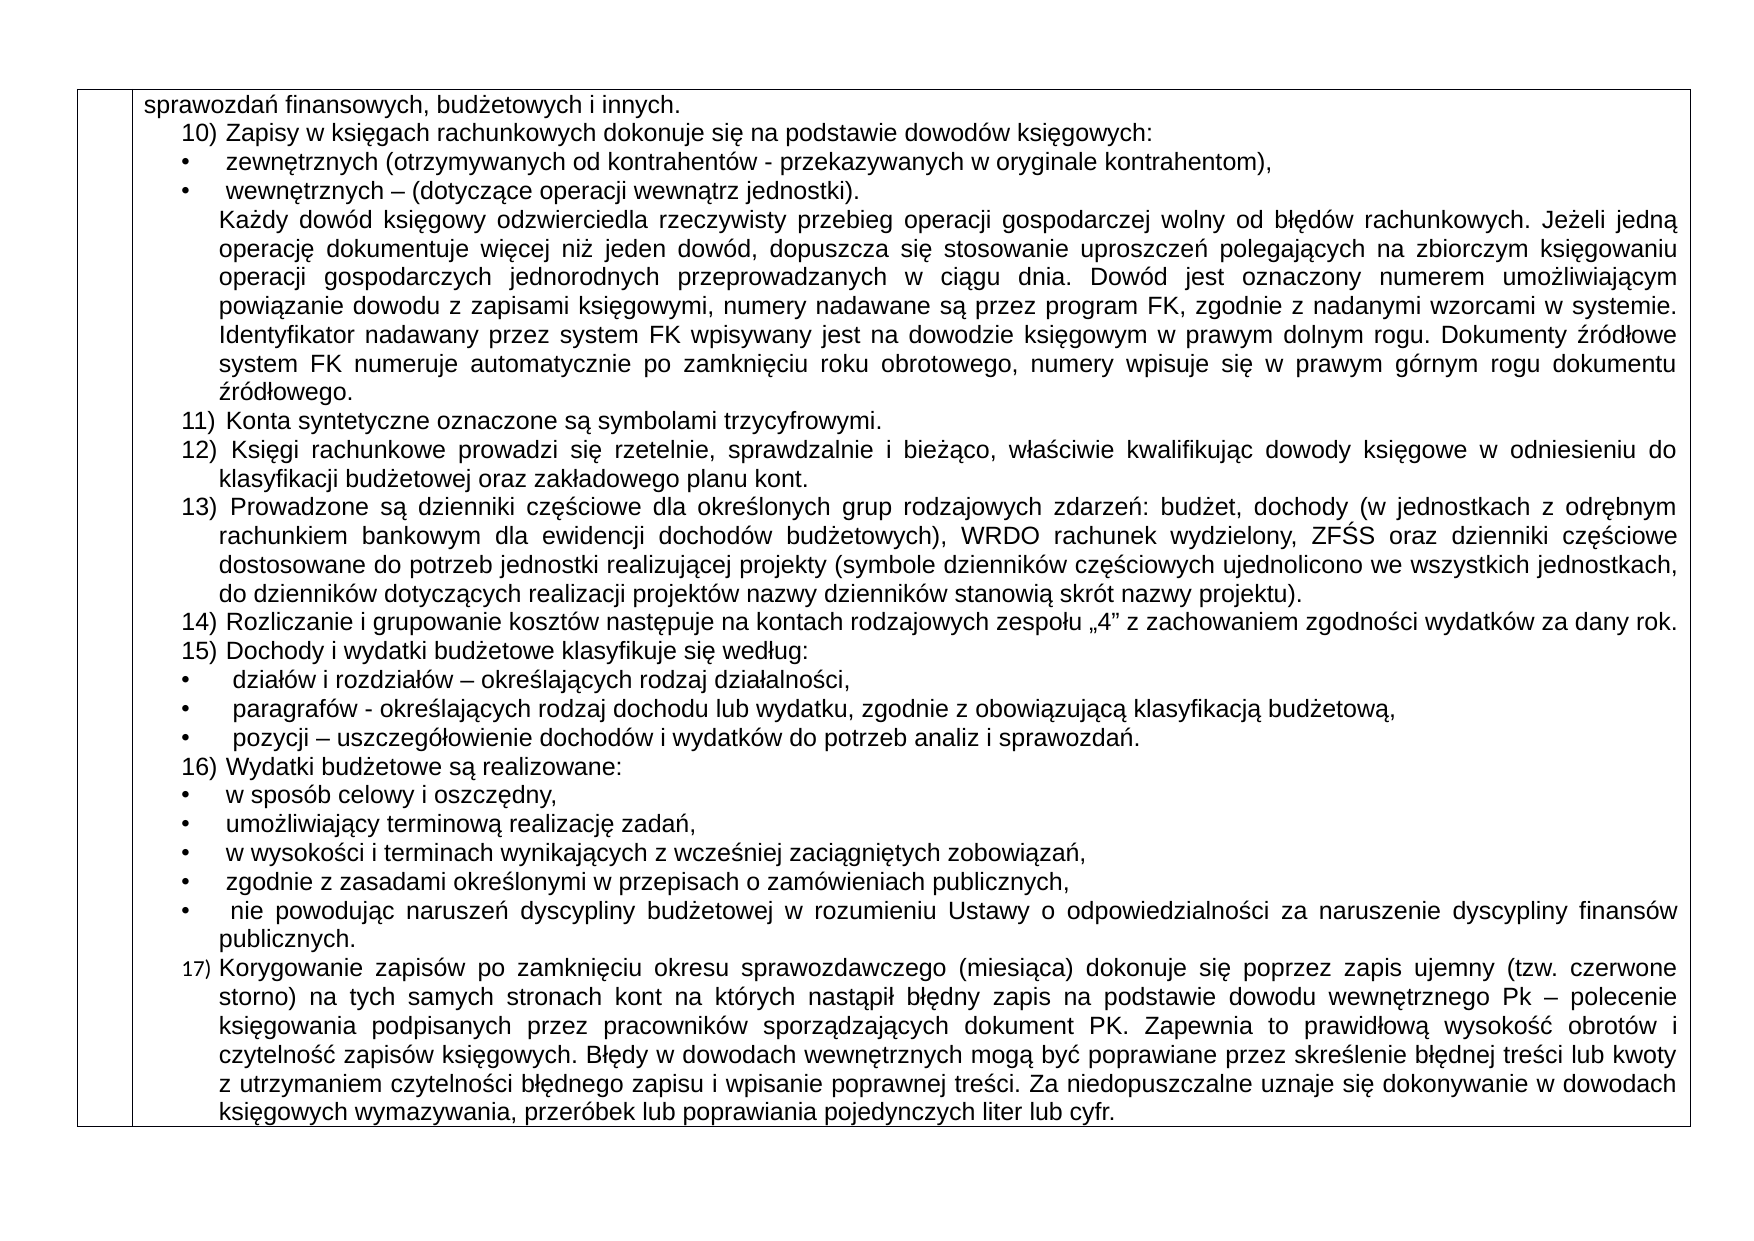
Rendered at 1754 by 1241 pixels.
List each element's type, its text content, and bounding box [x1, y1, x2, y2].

table_cell [78, 90, 132, 1126]
table_cell Aktywa i pasywa wyceniane są przy uwzględnieniu nadrzędnych zasad rachunkowości, w sposób przewidziany ustawą o rachunkowości, z uwzględnieniem przepisów ustawy o finansach publicznych i rozporządzenia MF w sprawie rachunkowości oraz planów kont dla budżetu państwa, budżetów jednostek samorządu terytorialnego. Przyjęto następujące ustalenia: Środki trwałe oraz wartości niematerialne i prawne wycenia się według cen nabycia, kosztów wytworzenia lub wartości przeszacowanej (po aktualizacji wyceny środków trwałych), pomniejszonych o odpisy umorzeniowe. Środki trwałe stanowiące własność jednostki otrzymane nieodpłatnie, na podstawie decyzji właściwego organu, wycenia się w wartości określonej w tej decyzji. Środki trwałe w budowie wycenia się w wysokości ogółu kosztów pozostających w bezpośrednim związku z ich wytworzeniem. nwestycje krótkoterminowe wycenia się według ceny (wartości) rynkowej albo według ceny nabycia lub ceny (wartości) rynkowej, zależnie od tego, która z nich jest niższa, albo według skorygowanej ceny nabycia – jeżeli dla danego składnika aktywów został określony termin wymagalności, a krótkoterminowe inwestycje, dla których nie istnieje aktywny rynek, w inny sposób określonej godziwej wartości. Rzeczowe składniki aktywów obrotowych wycenia się według cen nabycia lub kosztów wytworzenia nie wyższych od cen sprzedaży netto na dzień bilansowy. Należności wycenia się w kwocie wymagalnej zapłaty z zachowaniem zasady ostrożności. Zobowiązania wycenia się w kwocie wymagającej zapłaty. Rezerwy wycenia się w uzasadnionej, wiarygodnie oszacowanej wartości. Kapitały (fundusze) własne oraz pozostałe aktywa i pasywa wycenia się w wartości nominalnej. Trwała utrata wartości zachodzi wtedy, gdy istnieje duże prawdopodobieństwo, że kontrolowany przez jednostkę składnik aktywów nie przyniesie w przyszłości w znaczącej części lub w całości przewidywanych korzyści. Uzasadnia to dokonanie odpisu aktualizującego doprowadzającego wartość składnika aktywów, wynikającą z ksiąg rachunkowych do ceny sprzedaży netto a w przypadku jej braku – do ustalonej w inny sposób wartości godziwej. Wynik finansowy ustalany jest zgodnie z wariantem porównawczym rachunku zysków i strat na koncie 860 „Wynik finansowy”. W końcu roku obrotowego ujmuje się sumę poniesionych kosztów, wartość osiągniętych przychodów, otrzymane dotacje oraz pokrycie kosztów amortyzacji. Zasady amortyzacji (umorzenia) środków trwałych i wartości niematerialnych i prawnych. Przedmioty o niskiej wartości o przewidywanym okresie używania dłuższym niż rok o wartości jednostkowej poniżej 300 zł odpisuje się w koszty pod datą przekazania do używania w pełnej wartości początkowej, jako zużycie materiałów lub towarów. Kontrolę i ewidencję tych przedmiotów prowadzi się poza księgowo w sposób umożliwiający identyfikację każdego przedmiotu oraz miejsc ich użytkowania (ewidencja prowadzona jest w jednostkach obsługiwanych). Meble, krzesła, dywany, wykładziny ewidencjonowane są na koncie 013 – pozostałe środki trwałe - bez względu na wartość. Środki dydaktyczne służące procesowi dydaktyczno-wychowawczemu (bez względu na wartość) umarzane jednorazowo ewidencjonuje się na koncie 013 – pozostałe środki trwałe. Przedmioty o okresie używania dłuższym niż rok o wartości od 300 zł do 10.000 zł. umarza się metodą uproszczoną, przez jednorazowy odpis w pełnej ich wartości w miesiącu zakupu i ujmuje się w ewidencji bilansowej na koncie 013 – pozostałe środki trwałe. Ponadto, bez względu na wartość jednorazowo umarza się: Książki i inne zbiory biblioteczne. Środki dydaktyczne służące procesowi dydaktyczno-wychowawczemu realizowanemu w szkołach i placówkach oświatowych. Meble, dywany i wykładziny. Pozostałe środki trwałe oraz wartości niematerialne i prawne o wartości nieprzekraczającej wielkości ustalonej w ustawie z dnia 15 lutego 1992 r. o podatku dochodowym od osób prawnych, dla których odpisy amortyzacyjne są uznawane za koszt uzyskania przychodu w 100% ich wartości w momencie oddania do używania. Przedmioty o wartości powyżej 10.000 zł. zalicza się do środków trwałych i umarza metodą liniową za pomocą stawek amortyzacyjnych określonych w załączniku 1 „Wykaz rocznych stawek amortyzacyjnych” do ustawy z dnia 15.02.1992 r. o podatku dochodowym od osób prawnych (tekst jednolity Dz. U. z 2018 r. poz. 1036z późniejszymi zmianami), rozpoczynając amortyzację w miesiącu następnym, po przyjęciu środka trwałego do używania. Umorzenia dokonuje się jednorazowo za cały rok. Wartości niematerialne i prawne o cenie jednostkowej nie przekraczającej kwoty 10.000 zł odpisuje się jednorazowo w pełnej wartości w koszty. Pozostałe wartości niematerialne i prawne są umarzane według zasad i stawek amortyzacyjnych ujętych w ustawie o podatku dochodowym od osób prawnych. Na koncie 020 księguje się wartości niematerialne i prawne o przewidywanym okresie użyteczności dłuższym niż rok w sposób umożliwiający ich identyfikację oraz miejsce ich użytkowania. Ustala się następujące techniki dokumentowania zapisów księgowych oraz stosowanych uproszczeń: Księgi rachunkowe prowadzone są w siedzibie Centrum Usług Wspólnych Placówek Oświatowych na ul. Wojska Polskiego 27 we Włocławku. Rokiem obrotowym jest okres roku budżetowego, czyli rok kalendarzowy od 1 stycznia do 31 grudnia. Najkrótszym okresem sprawozdawczym są poszczególne miesiące. Ostateczne zamknięcie i otwarcie ksiąg rachunkowych jednostki kontynuującej działalność powinno nastąpić ciągu 15 dni od dnia zatwierdzenia sprawozdania finansowego za rok obrotowy Gminy Miasta Włocławek, Księgi rachunkowe prowadzi się w języku polskim. Podstawę zapisów w księgach rachunkowych stanowią dowody księgowe stwierdzające dokonanie operacji gospodarczej, zwane „dowodami źródłowymi”, zapisy zdarzeń gospodarczych w księgach rachunkowych ujmuje się w kolejności dat ich powstawania, co najmniej z podziałem na poszczególne okresy sprawozdawcze. Wykazane w księgach rachunkowych na dzień ich zamknięcia stany aktywów i pasywów, ujmuje się w tej samej wysokości w bilansie otwarcia następnego roku obrotowego. Księgi rachunkowe prowadzi się techniką komputerową, dopuszcza się prowadzenie przy pomocy komputera lub techniką ręczną księgi inwentarzowe, ewidencje magazynowe, ewidencje pozabilansowe przedmiotów które nie są ewidencjonowane na kontach księgowych (opisane ewidencje podlegają nie rzadziej niż na koniec roku obrotowego weryfikacji i uzgodnieniu ze stanem na kontach księgowych). Księgi rachunkowe obejmują zbiory zapisów księgowych, obrotów i sald, które tworzą: dziennik, księgę główną (ewidencji syntetycznej) w której obowiązuje ujęcie każdej operacji zgodnie z zasadą podwójnego zapisu (Wn – Ma), księgi pomocnicze (analityczne), zestawienie obrotów i sald księgi głównej i ksiąg pomocniczych, wykaz składników aktywów i pasywów (inwentarz). Przy prowadzeniu ksiąg rachunkowych przy użyciu komputera za równoważne z nimi uważa się odpowiednie zasoby informacyjne rachunkowości, zorganizowane w formie oddzielnych komputerowych zbiorów danych, należy zapewnić automatyczną kontrolę ciągłości zapisów, przenoszenie obrotów i sald. Wydruki komputerowe ksiąg rachunkowych powinny składać się z automatyczne numerowanych stron oraz być sumowane w sposób ciągły. Księgi rachunkowe należy wydrukować nie później niż na koniec roku obrotowego. Za równoważne z wydrukiem uznaje się przeniesienie treści ksiąg rachunkowych na informatyczny nośnik danych, zawierający trwałość zapisu informacji na czas nie krótszy od wymaganego dla przechowywania ksiąg rachunkowych. Zapisy w księgach powinny być uporządkowane chronologicznie i systematycznie według kryteriów klasyfikacyjnych umożliwiających sporządzenie obowiązujących przez jednostkę sprawozdań finansowych, budżetowych i innych. Zapisy w księgach rachunkowych dokonuje się na podstawie dowodów księgowych: zewnętrznych (otrzymywanych od kontrahentów - przekazywanych w oryginale kontrahentom), wewnętrznych – (dotyczące operacji wewnątrz jednostki). Każdy dowód księgowy odzwierciedla rzeczywisty przebieg operacji gospodarczej wolny od błędów rachunkowych. Jeżeli jedną operację dokumentuje więcej niż jeden dowód, dopuszcza się stosowanie uproszczeń polegających na zbiorczym księgowaniu operacji gospodarczych jednorodnych przeprowadzanych w ciągu dnia. Dowód jest oznaczony numerem umożliwiającym powiązanie dowodu z zapisami księgowymi, numery nadawane są przez program FK, zgodnie z nadanymi wzorcami w systemie. Identyfikator nadawany przez system FK wpisywany jest na dowodzie księgowym w prawym dolnym rogu. Dokumenty źródłowe system FK numeruje automatycznie po zamknięciu roku obrotowego, numery wpisuje się w prawym górnym rogu dokumentu źródłowego. Konta syntetyczne oznaczone są symbolami trzycyfrowymi. Księgi rachunkowe prowadzi się rzetelnie, sprawdzalnie i bieżąco, właściwie kwalifikując dowody księgowe w odniesieniu do klasyfikacji budżetowej oraz zakładowego planu kont. Prowadzone są dzienniki częściowe dla określonych grup rodzajowych zdarzeń: budżet, dochody (w jednostkach z odrębnym rachunkiem bankowym dla ewidencji dochodów budżetowych), WRDO rachunek wydzielony, ZFŚS oraz dzienniki częściowe dostosowane do potrzeb jednostki realizującej projekty (symbole dzienników częściowych ujednolicono we wszystkich jednostkach, do dzienników dotyczących realizacji projektów nazwy dzienników stanowią skrót nazwy projektu). Rozliczanie i grupowanie kosztów następuje na kontach rodzajowych zespołu „4” z zachowaniem zgodności wydatków za dany rok. Dochody i wydatki budżetowe klasyfikuje się według: działów i rozdziałów – określających rodzaj działalności, paragrafów - określających rodzaj dochodu lub wydatku, zgodnie z obowiązującą klasyfikacją budżetową, pozycji – uszczegółowienie dochodów i wydatków do potrzeb analiz i sprawozdań. Wydatki budżetowe są realizowane: w sposób celowy i oszczędny, umożliwiający terminową realizację zadań, w wysokości i terminach wynikających z wcześniej zaciągniętych zobowiązań, zgodnie z zasadami określonymi w przepisach o zamówieniach publicznych, nie powodując naruszeń dyscypliny budżetowej w rozumieniu Ustawy o odpowiedzialności za naruszenie dyscypliny finansów publicznych. Korygowanie zapisów po zamknięciu okresu sprawozdawczego (miesiąca) dokonuje się poprzez zapis ujemny (tzw. czerwone storno) na tych samych stronach kont na których nastąpił błędny zapis na podstawie dowodu wewnętrznego Pk – polecenie księgowania podpisanych przez pracowników sporządzających dokument PK. Zapewnia to prawidłową wysokość obrotów i czytelność zapisów księgowych. Błędy w dowodach wewnętrznych mogą być poprawiane przez skreślenie błędnej treści lub kwoty z utrzymaniem czytelności błędnego zapisu i wpisanie poprawnej treści. Za niedopuszczalne uznaje się dokonywanie w dowodach księgowych wymazywania, przeróbek lub poprawiania pojedynczych liter lub cyfr. Zakup środków żywności ewidencjonuje się na koncie 310 „Materiały”, do którego prowadzona jest ewidencja analityczna w jednostkach obsługiwanych prowadzących żywienie. Pracownik jednostki obsługiwanej sporządza zestawienia miesięczne ilości i wartości artykułów żywnościowych, które są przekazywane do CUWPO celem uzgodnienia ewidencji analitycznej z syntetyczną oraz stanów magazynu na koniec miesiąca. Cenę ewidencyjną materiałów stanowi cena zakupu brutto. Na dzień bilansowy zapas materiałów w magazynie wycenia się w cenie zakupu brutto. Dopuszcza się księgowanie bezpośrednio w koszty wartości zużycia materiałów pozostałych, a pozostające na koniec roku zapasy zostaną objęte korektą kosztów w odniesieniu na magazyn (konto 310). Przyjęte w zakładowym planie kont rozwiązania należy stosować w sposób ciągły, dokonując w kolejnych latach obrotowych jednakowego grupowania operacji gospodarczych, wyceny aktywów i pasywów, w tym także odpisów amortyzacyjnych i umorzeniowych. Wynik finansowy należy ustalać oraz sporządzać sprawozdawczość tak, aby za kolejne lata informacje te były porównywalne. Stosowanie dowodów zastępczych – (art. 20 ust. 3 pkt. 3 ustawy) i jego określenie. W uzasadnionych przypadkach w razie braku możliwości uzyskania źródłowego dowodu księgowego, stosuje się dowód zastępczy w postaci dokumentu poświadczającego zakup lub wykonanie usługi wystawionego przez uprawnioną osobę. Dowód ten podlega sprawdzeniu i podpisaniu pod względem merytorycznym, formalno-rachunkowym oraz akceptacji przez głównego księgowego lub osobę upoważnioną i kierownika jednostki. Szczególnie dowodami zastępczymi dokumentowane są: różne opłaty (sądowe itp.), pokwitowania za parkingi opłaty za przejazdy autostradami, opłaty za abonament radiowo-telewizyjny, opłaty za udział w targach szkół i placówek, pokwitowanie za listy polecone, podatek od nieruchomości, podatek od środków transportu, świadczenia dla pracowników z ZFŚS zgodnie z dyspozycją pisemną Kierownika jednostki obsługiwanej, bilety przy delegacjach służbowych. Dekretacja dokumentów księgowych jest umieszczana bezpośrednio na dowodach księgowych lub dołączona do dowodów w formie wydruku z systemu FK (z podpisem pracownika sporządzającego dekretację). Dokonano wyboru następujących rozwiązań dokumentowania operacji dopuszczalnych ustawą: na pomniejszenie wydatków poniesionych w roku budżetowym będą ujmowane refundacje i zwroty uzyskane w bieżącym roku budżetowym (na zwrot źródła pierwotnego wydatkowania), wpłaty dotyczące roku poprzedniego podlegają odprowadzeniu na konto dochodów Gminy Miasto Włocławek, na pomniejszenie dochodów danego roku budżetowego ujmuje się zwroty dokonane rodzicom, opiekunom na podstawie rozliczeń zatwierdzonych przez Kierownika jednostki obsługiwanej, które wpływają do CUWPO, dotyczących opłaty za pobyt i opłaty za wyżywienie, wykorzystując przyjęte zasady księgowania operacji gospodarczych na kontach księgi głównej dopuszcza się tworzenie rejestrów-ksiąg pomocniczych (odrębnych dzienników) wyodrębnionych do realizacji programów, projektów zgodnie z zawartymi przez jednostkę umowami, ponoszone z góry wydatki dotyczące w szczególności kosztów prenumeraty, abonamentów, ubezpieczeń, zużycia energii, zużycia gazu i innych cyklicznie powtarzających się operacji są odnoszone w koszty w miesiącu ich poniesienia (wystawienia faktury) z pominięciem konta międzyokresowego rozliczenia kosztów, koszty usług telekomunikacyjnych, zakupu energii i innych o podobnym charakterze z uwagi na cykliczność i porównywalność kwot księgowane są do danego roku następująco: dowody księgowe za pełny okres rozliczeniowy i abonament zaliczane są do kosztów danego roku, w którym przypada okres rozliczeniowy, dowody księgowe za okres rozliczeniowy przypadające w dwóch różnych rocznych okresach rozliczeniowych są ujmowane w kosztach według miesiąca sprzedaży wskazanego na dokumencie księgowym. Uwzględniając wymogi ustawy o finansach publicznych jak również zasadę kasowego wykonania budżetu dochody i wydatki budżetowe ujmuje się w terminach ich zapłaty, niezależnie od rocznego budżetu którego dotyczą. Należy również ujmować wszystkie etapy rozliczeń poprzedzające płatności dochodów i wydatków, a w zakresie wydatków i kosztów – także zaangażowanie środków. Zaangażowaniem jest etap poprzedzający dokonanie wydatku, poniesienia kosztu, służy do ewidencji prawnego zaangażowania wydatków budżetowych danego raku budżetowego. Odsetki od należności, ujmuje się w księgach rachunkowych w momencie ich zapłaty lub na koniec kwartału w wysokości odsetek należnych na koniec tego kwartału. Odsetki od zobowiązań wymagalnych, w tym także tych, do których stosuje się przepisy dotyczące zobowiązań podatkowych, ujmowane są w księgach rachunkowych w momencie ich zapłaty lub pod datą ostatniego dnia kwartału w wysokości odsetek należnych na koniec tego kwartału. Wycena aktywów i pasywów wyrażonych w walutach obcych dokonuje się nie później niż na koniec kwartału. W księgach rachunkowych jednostki należy przyjąć wszystkie osiągnięte przypadające na jej rzecz przychody i obciążające ją koszty związane z tymi przychodami dotyczące danego roku obrotowego, niezależnie od terminu ich zapłaty. Oznacza to, że niezapłacone koszty będą ujęte jako zobowiązanie, a nieopłacone przychody jako należności. W trakcie roku budżetowego dokumenty dotyczące przychodów i kosztów danego miesiąca, które wpłyną do jednostki obsługującej (CUWPO) po dniu 05 następnego miesiąca, zostaną zaewidencjonowane w księgach rachunkowych w miesiącu wpływu z datą wpływu, z zastrzeżeniem zamknięcia roku. Rozliczenia z tytułu VAT. Z dniem 01 czerwca 2016 roku Gmina Miasto Włocławek wprowadziła scentralizowane zasady rozliczeń podatku od towarów i usług VAT, w związku z powyższym zasady ustalone przez Gminę Miasto Włocławek obejmują jednostki obsługiwane i CUWPO. W sprawie rozliczania podatku VAT metodą podzielonej płatności obowiązuje Zarządzenie nr 449/2019 Prezydenta Miasta Włocławek z dnia 31 października 2019 r. W celu realizacji MPP (Mechanizm Podzielonej Płatności)wydzielono w księgach rachunkowych dodatkowe konta analityczne " VAT". Sprawozdawczość finansowa: Sprawozdania finansowe sporządza się na podstawie własnych ksiąg rachunkowych. 0bejmują one bilans, rachunek zysków i strat jednostki (wariant porównawczy, informację dodatkową oraz zestawienie zmian w funduszu jednostki na dzień zamknięcia ksiąg rachunkowych, tj. na dzień 31 grudnia. Wynik finansowy ustalany jest na koncie 860 „Wynik finansowy” zgodnie z wariantem porównawczym. Sprawozdania sporządza się na drukach według wzorów określonych w Rozporządzeniu Ministra Rozwoju i Finansów. Księgi rachunkowe prowadzi się techniką komputerową wg następującego oprogramowania: Vulcan aplikacja Finanse VULCAN wersja zgodna z aktualizacjami programu - firma Vulcan Sp.z o.o. ul. Wołowska 6, 51-116 Wrocław. Administratorem platformy systemu Vulcan jest Gmina Miasto Włocławek. [133, 90, 1690, 1126]
